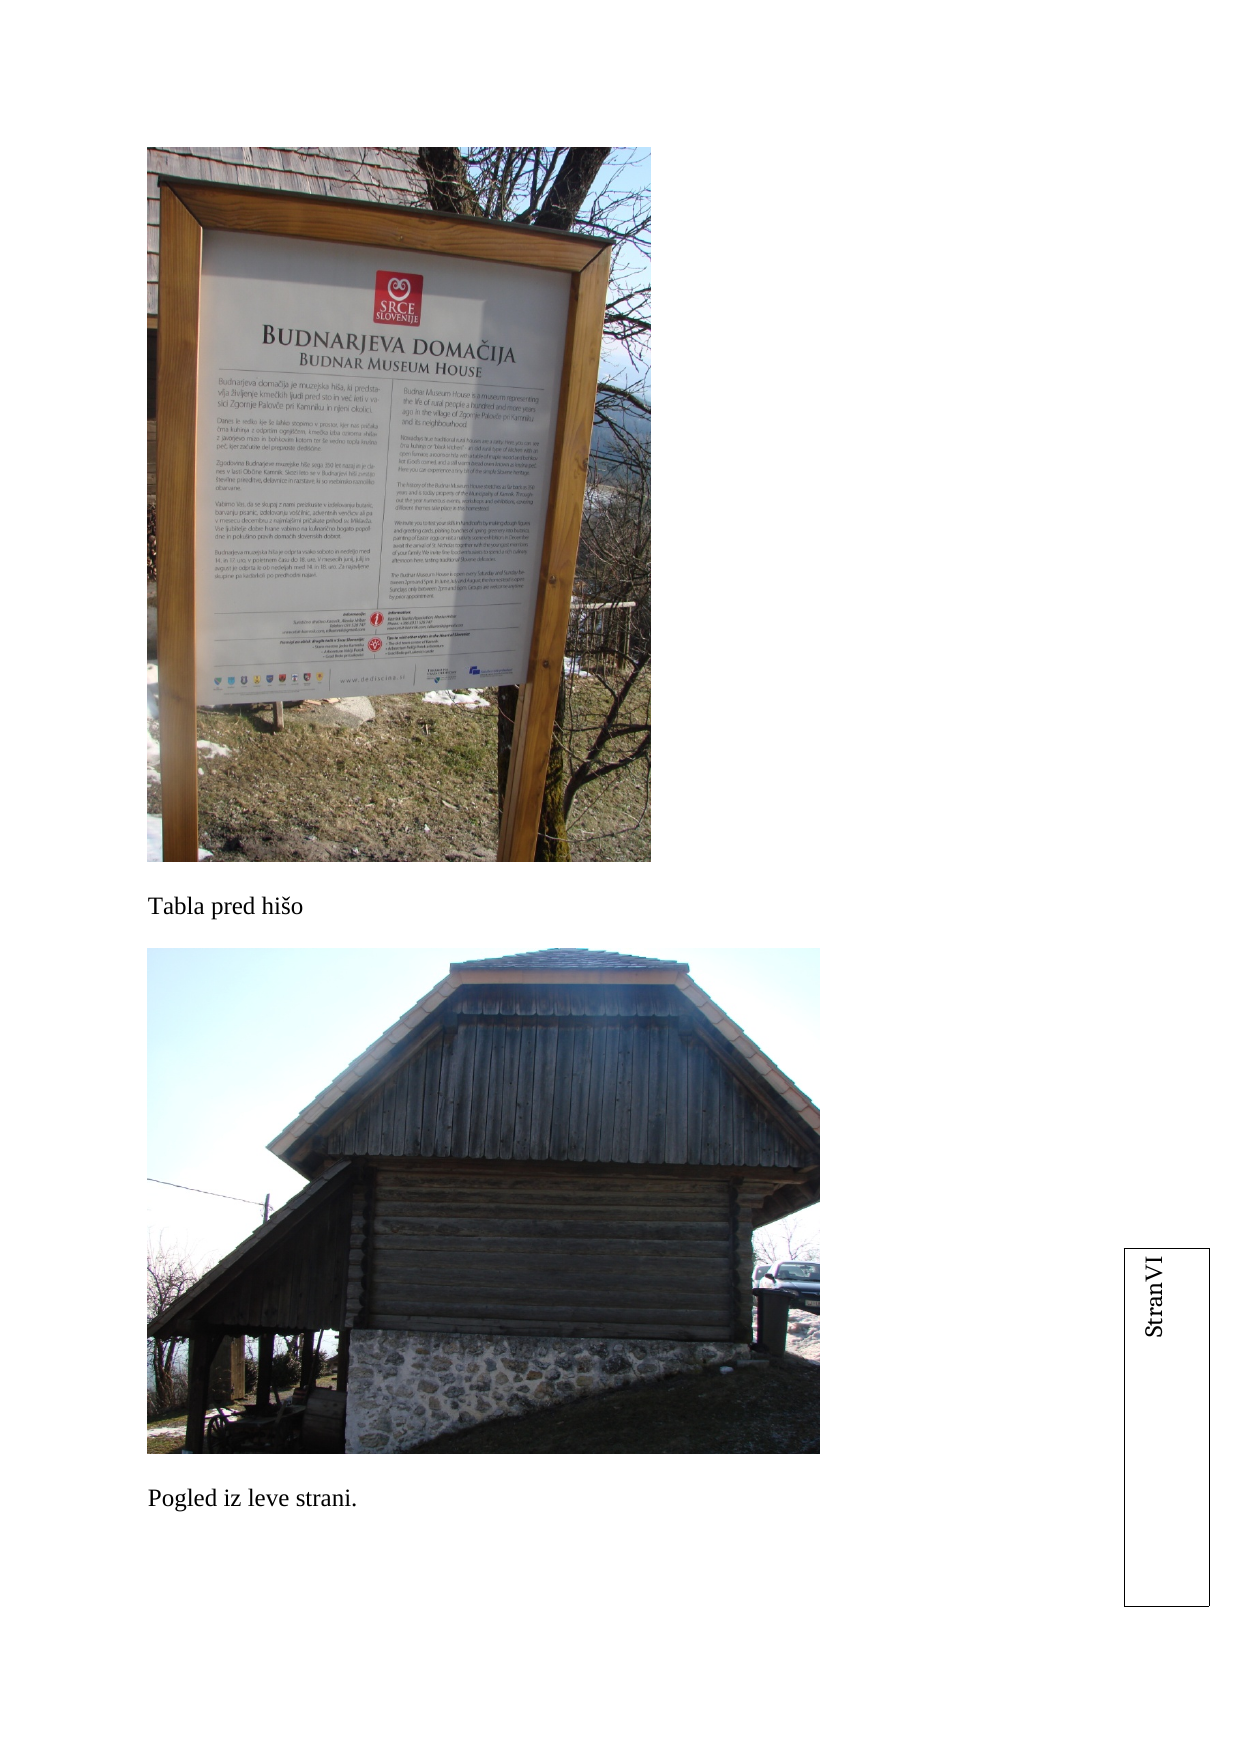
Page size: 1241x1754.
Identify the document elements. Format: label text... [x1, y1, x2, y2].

text Tabla pred hišo [148, 891, 1093, 920]
text Pogled iz leve strani. [148, 1483, 1093, 1512]
picture [147, 948, 820, 1454]
picture [147, 147, 651, 862]
